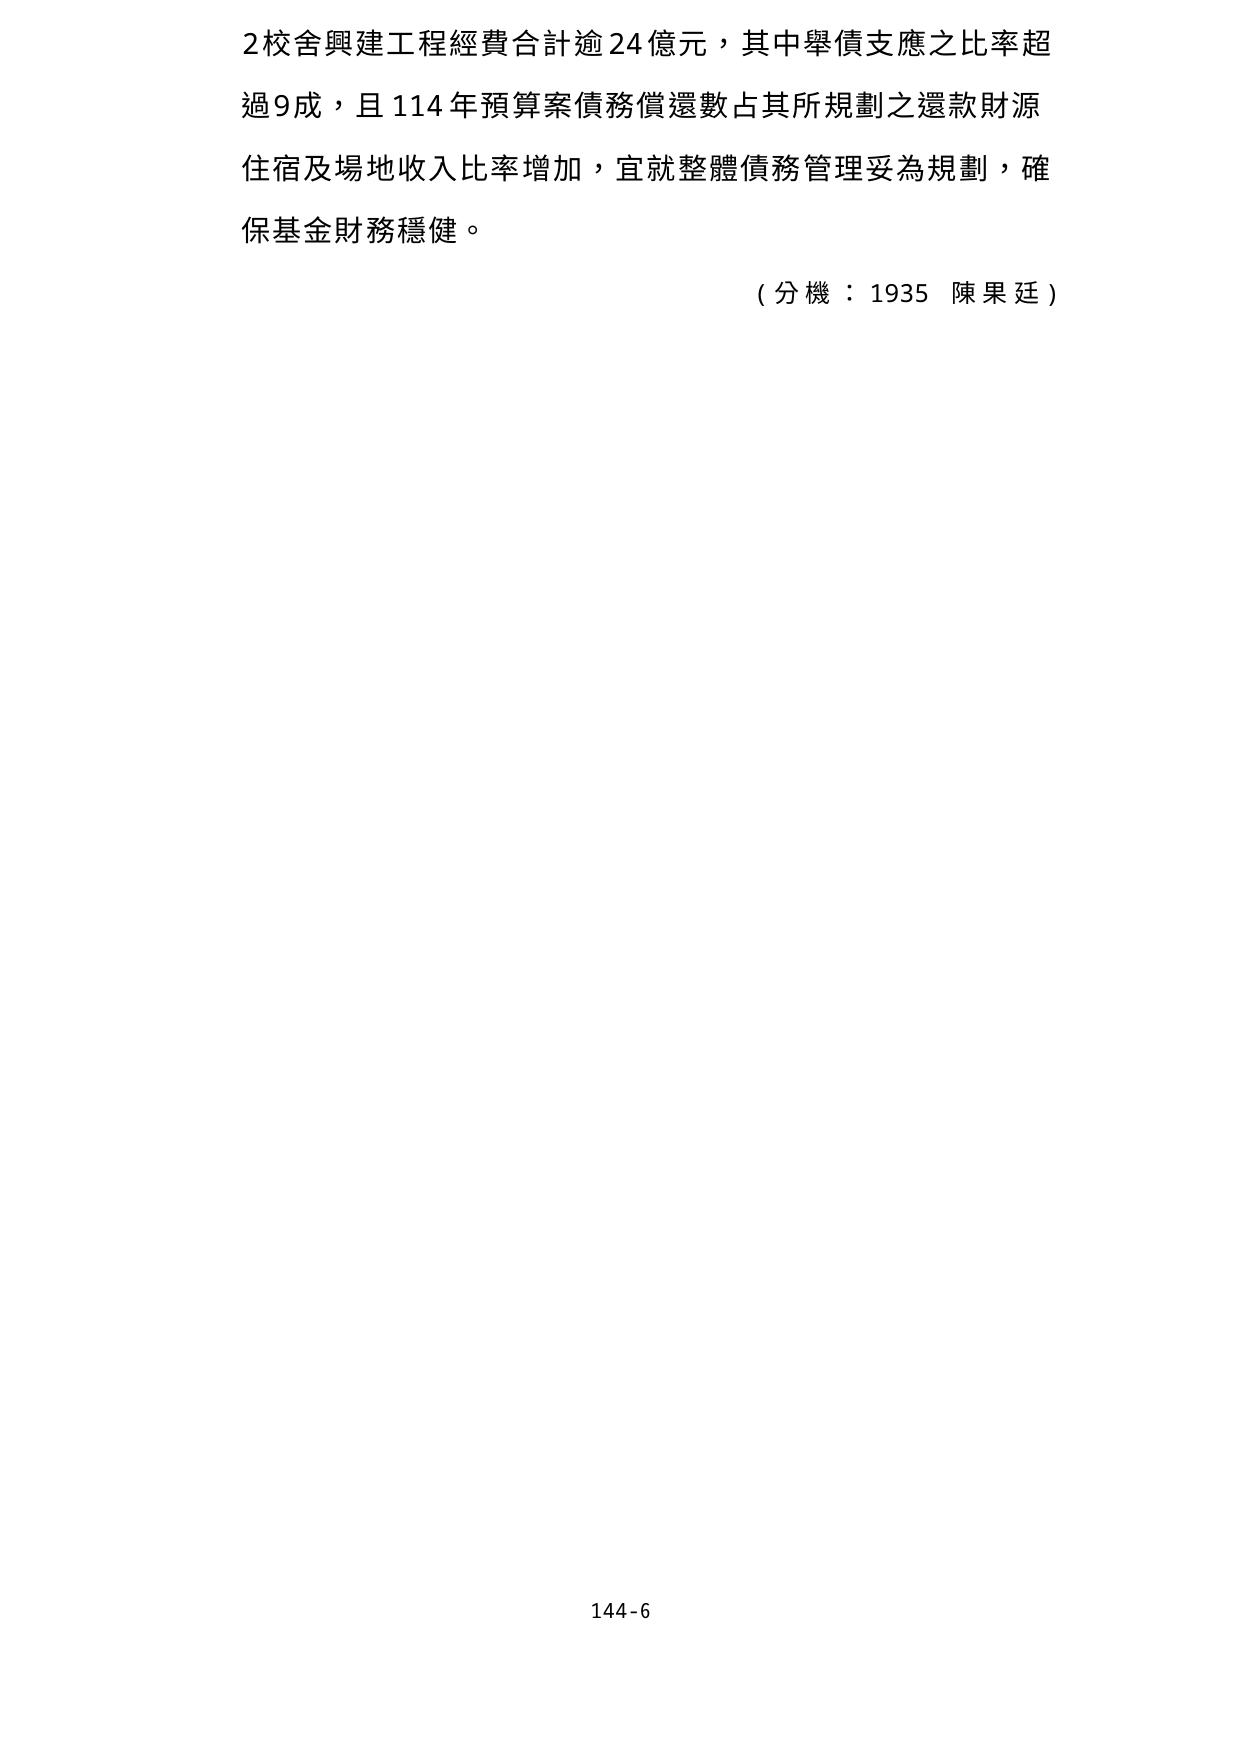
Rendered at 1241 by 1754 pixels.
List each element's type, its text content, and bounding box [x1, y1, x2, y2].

text (分機：1935 陳果廷) [177, 250, 1063, 312]
text 2校舍興建工程經費合計逾24億元，其中舉債支應之比率超過9成，且114年預算案債務償還數占其所規劃之還款財源住宿及場地收入比率增加，宜就整體債務管理妥為規劃，確保基金財務穩健。 [236, 0, 1063, 250]
